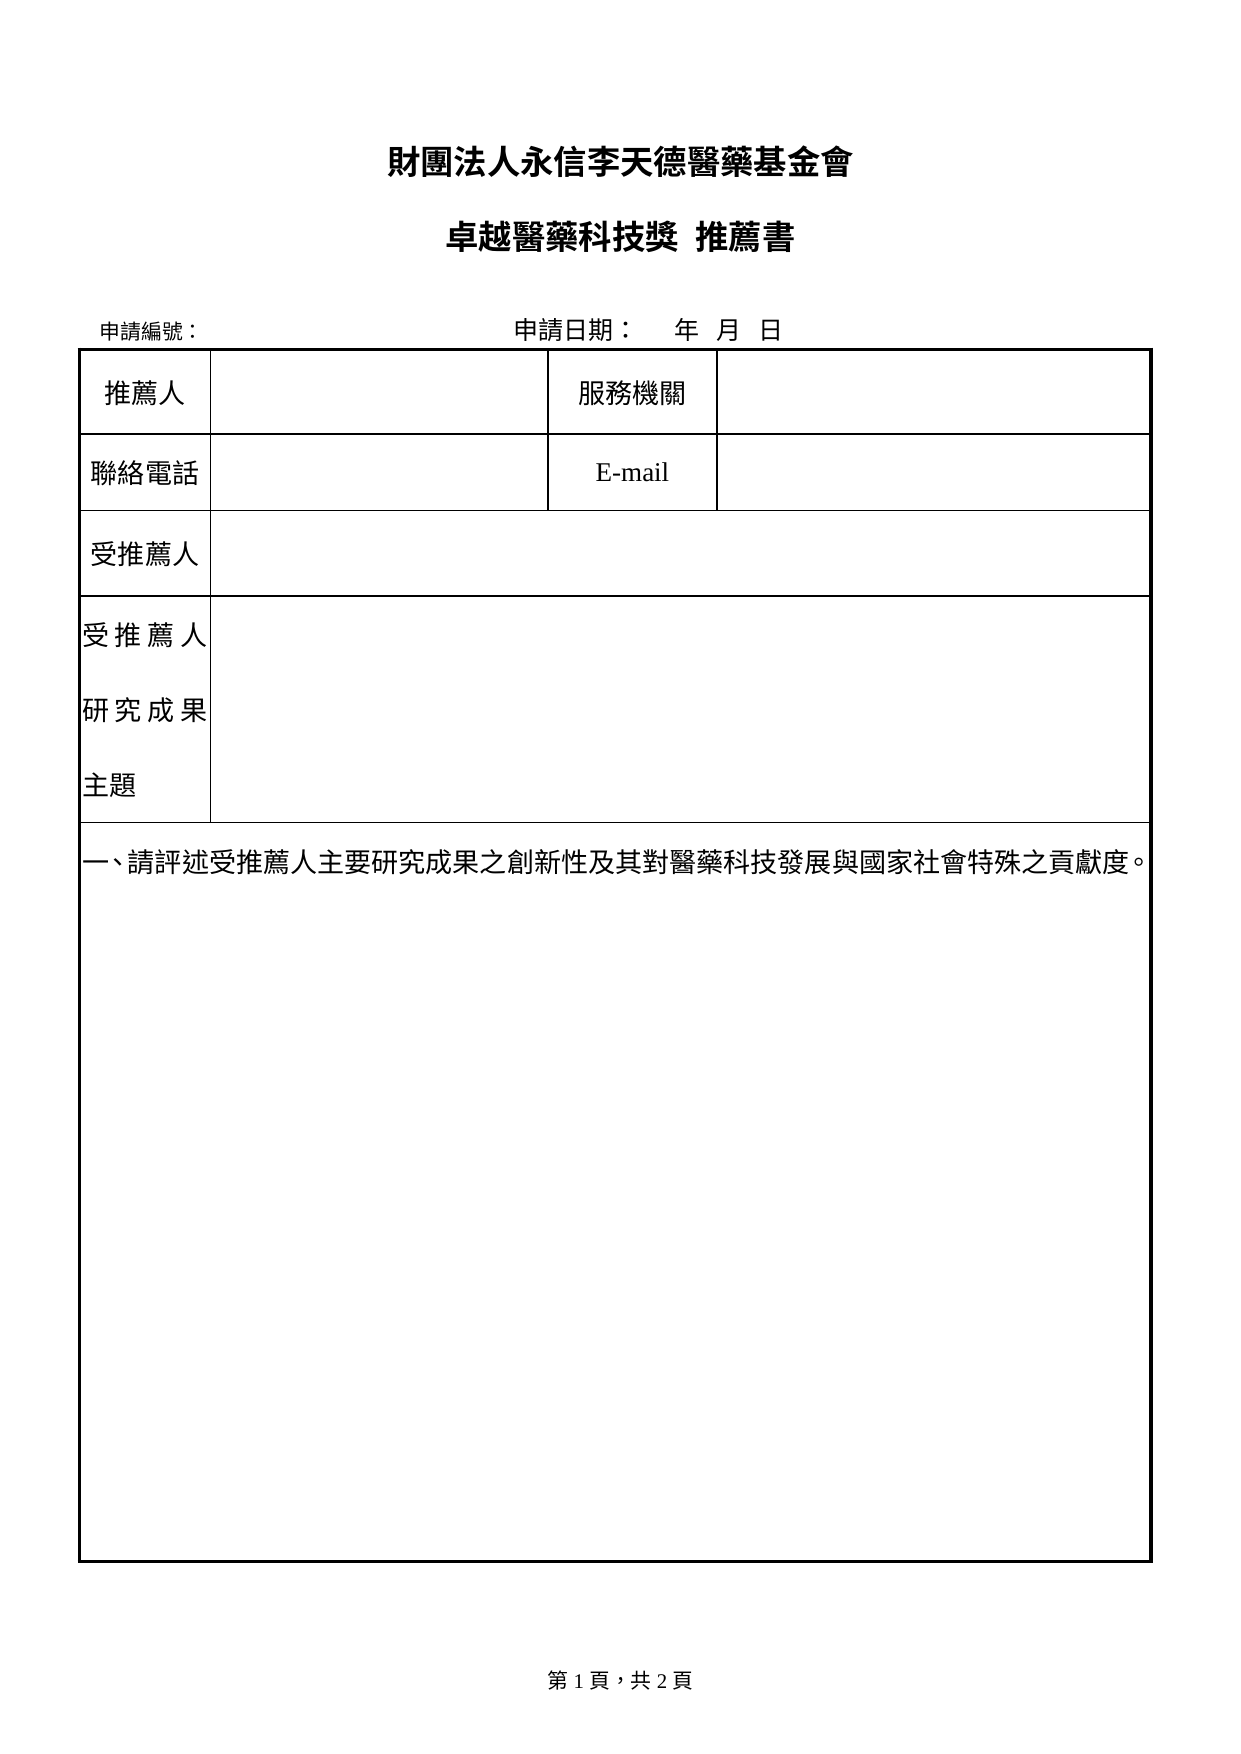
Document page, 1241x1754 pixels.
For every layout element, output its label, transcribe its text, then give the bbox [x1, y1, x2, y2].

table_cell E-mail [549, 435, 716, 509]
table_cell [211, 435, 547, 509]
table_cell [211, 597, 1149, 822]
table_cell 受推薦人研究成果主題 [81, 597, 210, 822]
text 申請編號： 申請日期： 年 月 日 [97, 310, 1122, 348]
table_cell 聯絡電話 [81, 435, 210, 509]
table_header [718, 351, 1149, 433]
table_cell 受推薦人 [81, 511, 210, 595]
text 財團法人永信李天德醫藥基金會 [118, 123, 1122, 198]
table_header [211, 351, 547, 433]
table_cell 一、請評述受推薦人主要研究成果之創新性及其對醫藥科技發展與國家社會特殊之貢獻度。 [81, 823, 1149, 1560]
table_cell [718, 435, 1149, 509]
table_header 服務機關 [549, 351, 716, 433]
table_header 推薦人 [81, 351, 210, 433]
table_cell [211, 511, 1149, 595]
text 卓越醫藥科技獎 推薦書 [118, 198, 1122, 273]
